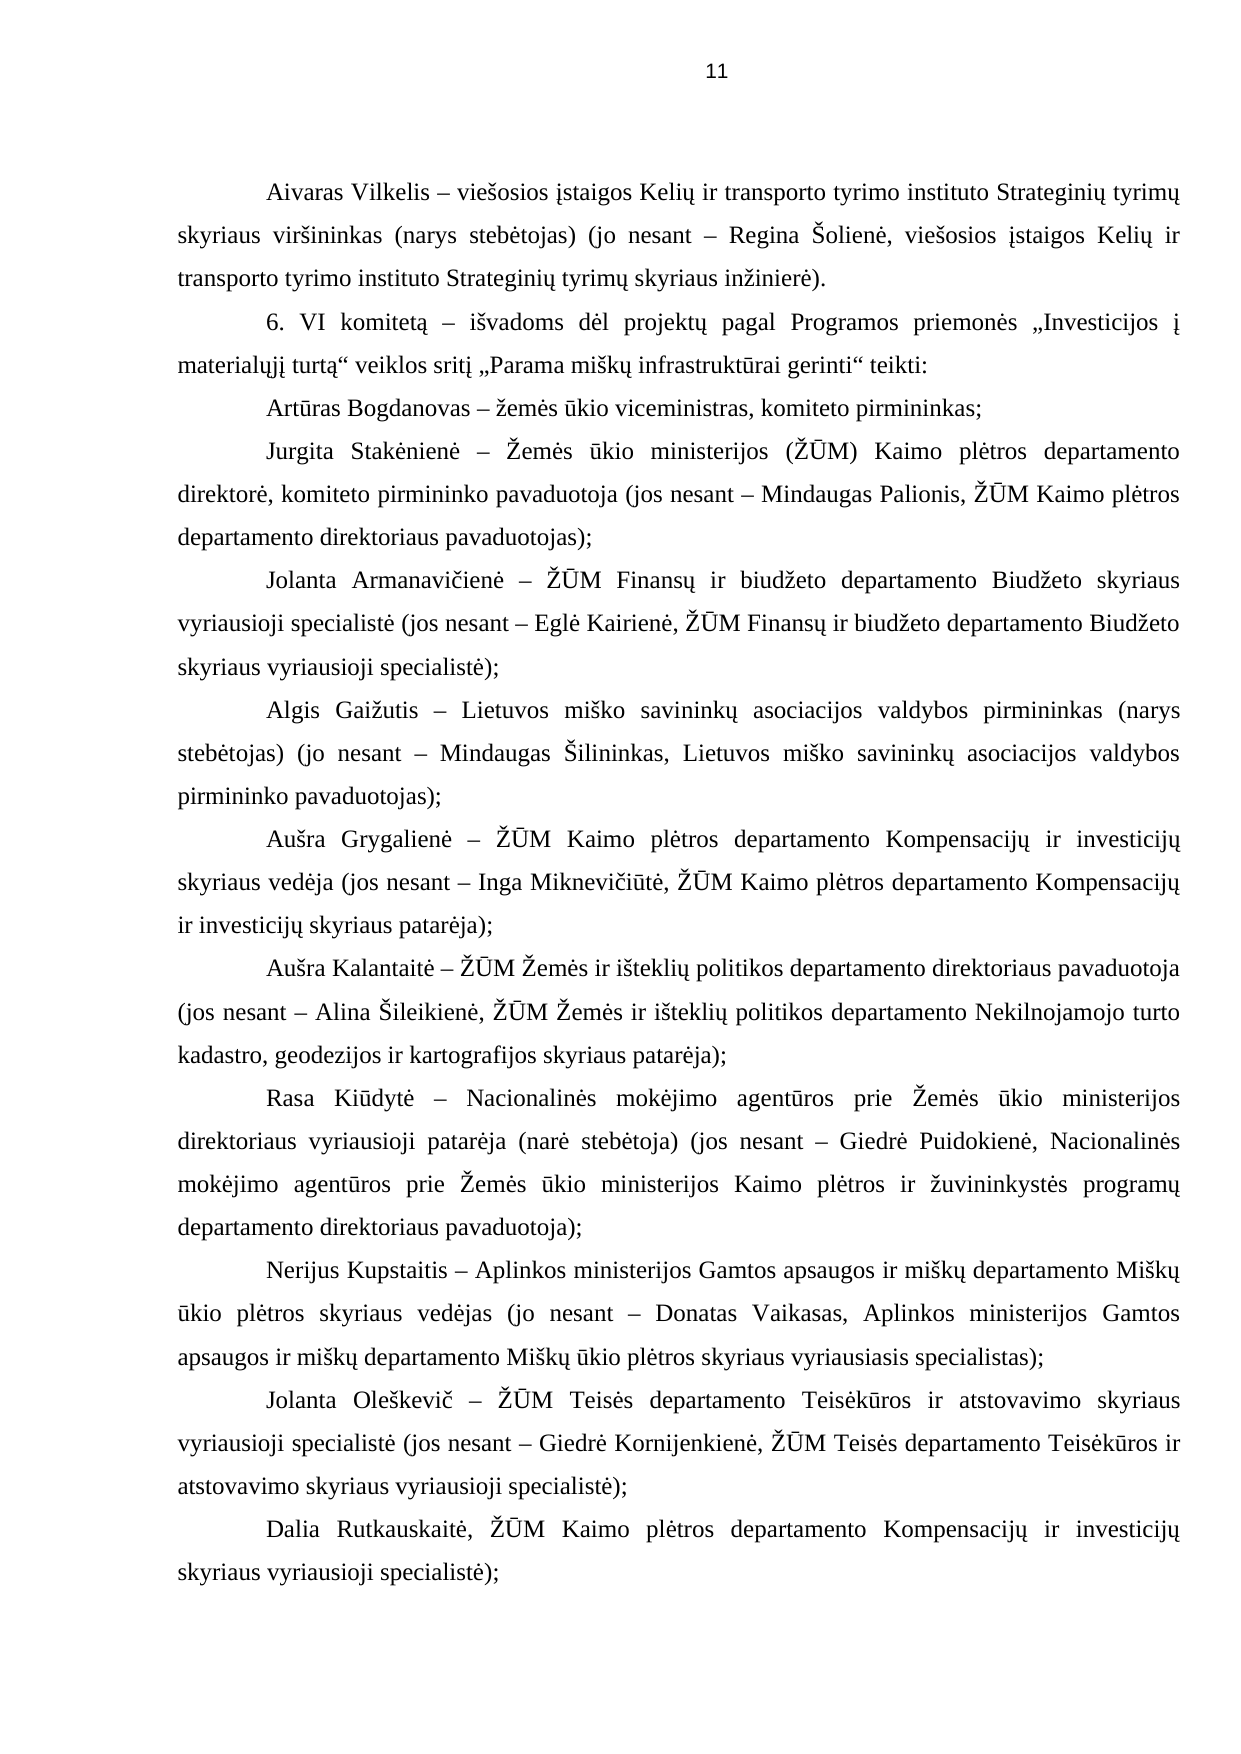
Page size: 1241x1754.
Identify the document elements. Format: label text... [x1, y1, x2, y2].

text Artūras Bogdanovas – žemės ūkio viceministras, komiteto pirmininkas; [177, 393, 1181, 422]
text Nerijus Kupstaitis – Aplinkos ministerijos Gamtos apsaugos ir miškų departamento Miškų ūkio plėtros skyriaus vedėjas (jo nesant – Donatas Vaikasas, Aplinkos ministerijos Gamtos apsaugos ir miškų departamento Miškų ūkio plėtros skyriaus vyriausiasis specialistas); [177, 1255, 1181, 1370]
text Aušra Kalantaitė – ŽŪM Žemės ir išteklių politikos departamento direktoriaus pavaduotoja (jos nesant – Alina Šileikienė, ŽŪM Žemės ir išteklių politikos departamento Nekilnojamojo turto kadastro, geodezijos ir kartografijos skyriaus patarėja); [177, 953, 1181, 1068]
text Aušra Grygalienė – ŽŪM Kaimo plėtros departamento Kompensacijų ir investicijų skyriaus vedėja (jos nesant – Inga Miknevičiūtė, ŽŪM Kaimo plėtros departamento Kompensacijų ir investicijų skyriaus patarėja); [177, 824, 1181, 939]
text Rasa Kiūdytė – Nacionalinės mokėjimo agentūros prie Žemės ūkio ministerijos direktoriaus vyriausioji patarėja (narė stebėtoja) (jos nesant – Giedrė Puidokienė, Nacionalinės mokėjimo agentūros prie Žemės ūkio ministerijos Kaimo plėtros ir žuvininkystės programų departamento direktoriaus pavaduotoja); [177, 1083, 1181, 1241]
text Jurgita Stakėnienė – Žemės ūkio ministerijos (ŽŪM) Kaimo plėtros departamento direktorė, komiteto pirmininko pavaduotoja (jos nesant – Mindaugas Palionis, ŽŪM Kaimo plėtros departamento direktoriaus pavaduotojas); [177, 436, 1181, 551]
text Jolanta Oleškevič – ŽŪM Teisės departamento Teisėkūros ir atstovavimo skyriaus vyriausioji specialistė (jos nesant – Giedrė Kornijenkienė, ŽŪM Teisės departamento Teisėkūros ir atstovavimo skyriaus vyriausioji specialistė); [177, 1385, 1181, 1500]
text Dalia Rutkauskaitė, ŽŪM Kaimo plėtros departamento Kompensacijų ir investicijų skyriaus vyriausioji specialistė); [177, 1514, 1181, 1586]
text 6. VI komitetą – išvadoms dėl projektų pagal Programos priemonės „Investicijos į materialųjį turtą“ veiklos sritį „Parama miškų infrastruktūrai gerinti“ teikti: [177, 307, 1181, 378]
text Jolanta Armanavičienė – ŽŪM Finansų ir biudžeto departamento Biudžeto skyriaus vyriausioji specialistė (jos nesant – Eglė Kairienė, ŽŪM Finansų ir biudžeto departamento Biudžeto skyriaus vyriausioji specialistė); [177, 565, 1181, 680]
text Algis Gaižutis – Lietuvos miško savininkų asociacijos valdybos pirmininkas (narys stebėtojas) (jo nesant – Mindaugas Šilininkas, Lietuvos miško savininkų asociacijos valdybos pirmininko pavaduotojas); [177, 695, 1181, 810]
text Aivaras Vilkelis – viešosios įstaigos Kelių ir transporto tyrimo instituto Strateginių tyrimų skyriaus viršininkas (narys stebėtojas) (jo nesant – Regina Šolienė, viešosios įstaigos Kelių ir transporto tyrimo instituto Strateginių tyrimų skyriaus inžinierė). [177, 177, 1181, 292]
